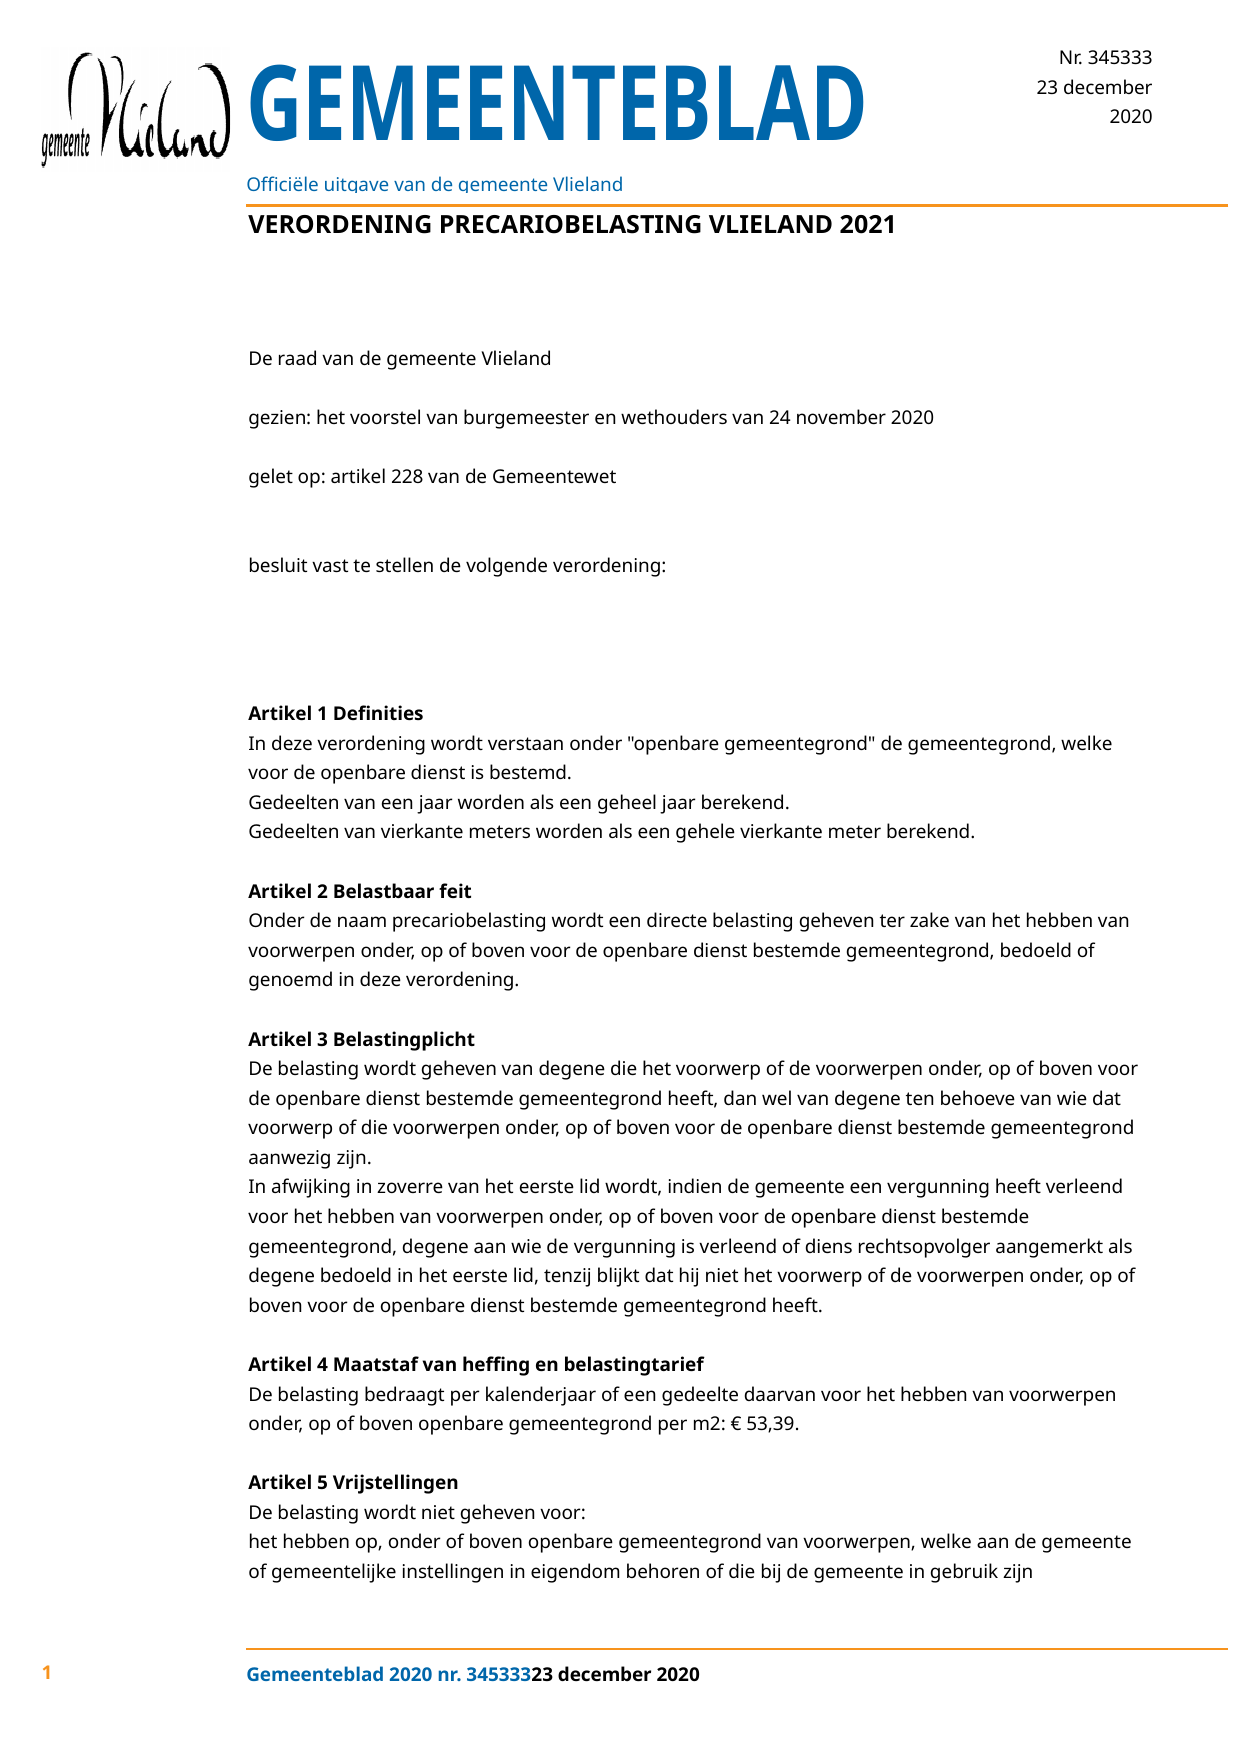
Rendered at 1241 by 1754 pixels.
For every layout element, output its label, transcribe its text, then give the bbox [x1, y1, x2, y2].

picture [41, 47, 231, 172]
text Artikel 4 Maatstaf van heffing en belastingtarief [248, 1351, 1152, 1377]
text De belasting wordt geheven van degene die het voorwerp of de voorwerpen onder, op of boven voor de openbare dienst bestemde gemeentegrond heeft, dan wel van degene ten behoeve van wie dat voorwerp of die voorwerpen onder, op of boven voor de openbare dienst bestemde gemeentegrond aanwezig zijn. [248, 1055, 1152, 1170]
text Artikel 2 Belastbaar feit [248, 878, 1152, 903]
text Gedeelten van vierkante meters worden als een gehele vierkante meter berekend. [248, 819, 1152, 844]
text VERORDENING PRECARIOBELASTING VLIELAND 2021 [248, 207, 1152, 241]
text het hebben op, onder of boven openbare gemeentegrond van voorwerpen, welke aan de gemeente of gemeentelijke instellingen in eigendom behoren of die bij de gemeente in gebruik zijn [248, 1529, 1152, 1584]
text In deze verordening wordt verstaan onder "openbare gemeentegrond" de gemeentegrond, welke voor de openbare dienst is bestemd. [248, 730, 1152, 785]
text Onder de naam precariobelasting wordt een directe belasting geheven ter zake van het hebben van voorwerpen onder, op of boven voor de openbare dienst bestemde gemeentegrond, bedoeld of genoemd in deze verordening. [248, 907, 1152, 992]
text gelet op: artikel 228 van de Gemeentewet [248, 464, 1152, 489]
text gezien: het voorstel van burgemeester en wethouders van 24 november 2020 [248, 404, 1152, 430]
text De belasting wordt niet geheven voor: [248, 1499, 1152, 1525]
text In afwijking in zoverre van het eerste lid wordt, indien de gemeente een vergunning heeft verleend voor het hebben van voorwerpen onder, op of boven voor de openbare dienst bestemde gemeentegrond, degene aan wie de vergunning is verleend of diens rechtsopvolger aangemerkt als degene bedoeld in het eerste lid, tenzij blijkt dat hij niet het voorwerp of de voorwerpen onder, op of boven voor de openbare dienst bestemde gemeentegrond heeft. [248, 1174, 1152, 1318]
text De belasting bedraagt per kalenderjaar of een gedeelte daarvan voor het hebben van voorwerpen onder, op of boven openbare gemeentegrond per m2: € 53,39. [248, 1381, 1152, 1436]
text Artikel 5 Vrijstellingen [248, 1469, 1152, 1495]
text Artikel 1 Definities [248, 700, 1152, 726]
text Artikel 3 Belastingplicht [248, 1026, 1152, 1051]
text Gedeelten van een jaar worden als een geheel jaar berekend. [248, 789, 1152, 815]
text besluit vast te stellen de volgende verordening: [248, 552, 1152, 578]
text De raad van de gemeente Vlieland [248, 345, 1152, 371]
